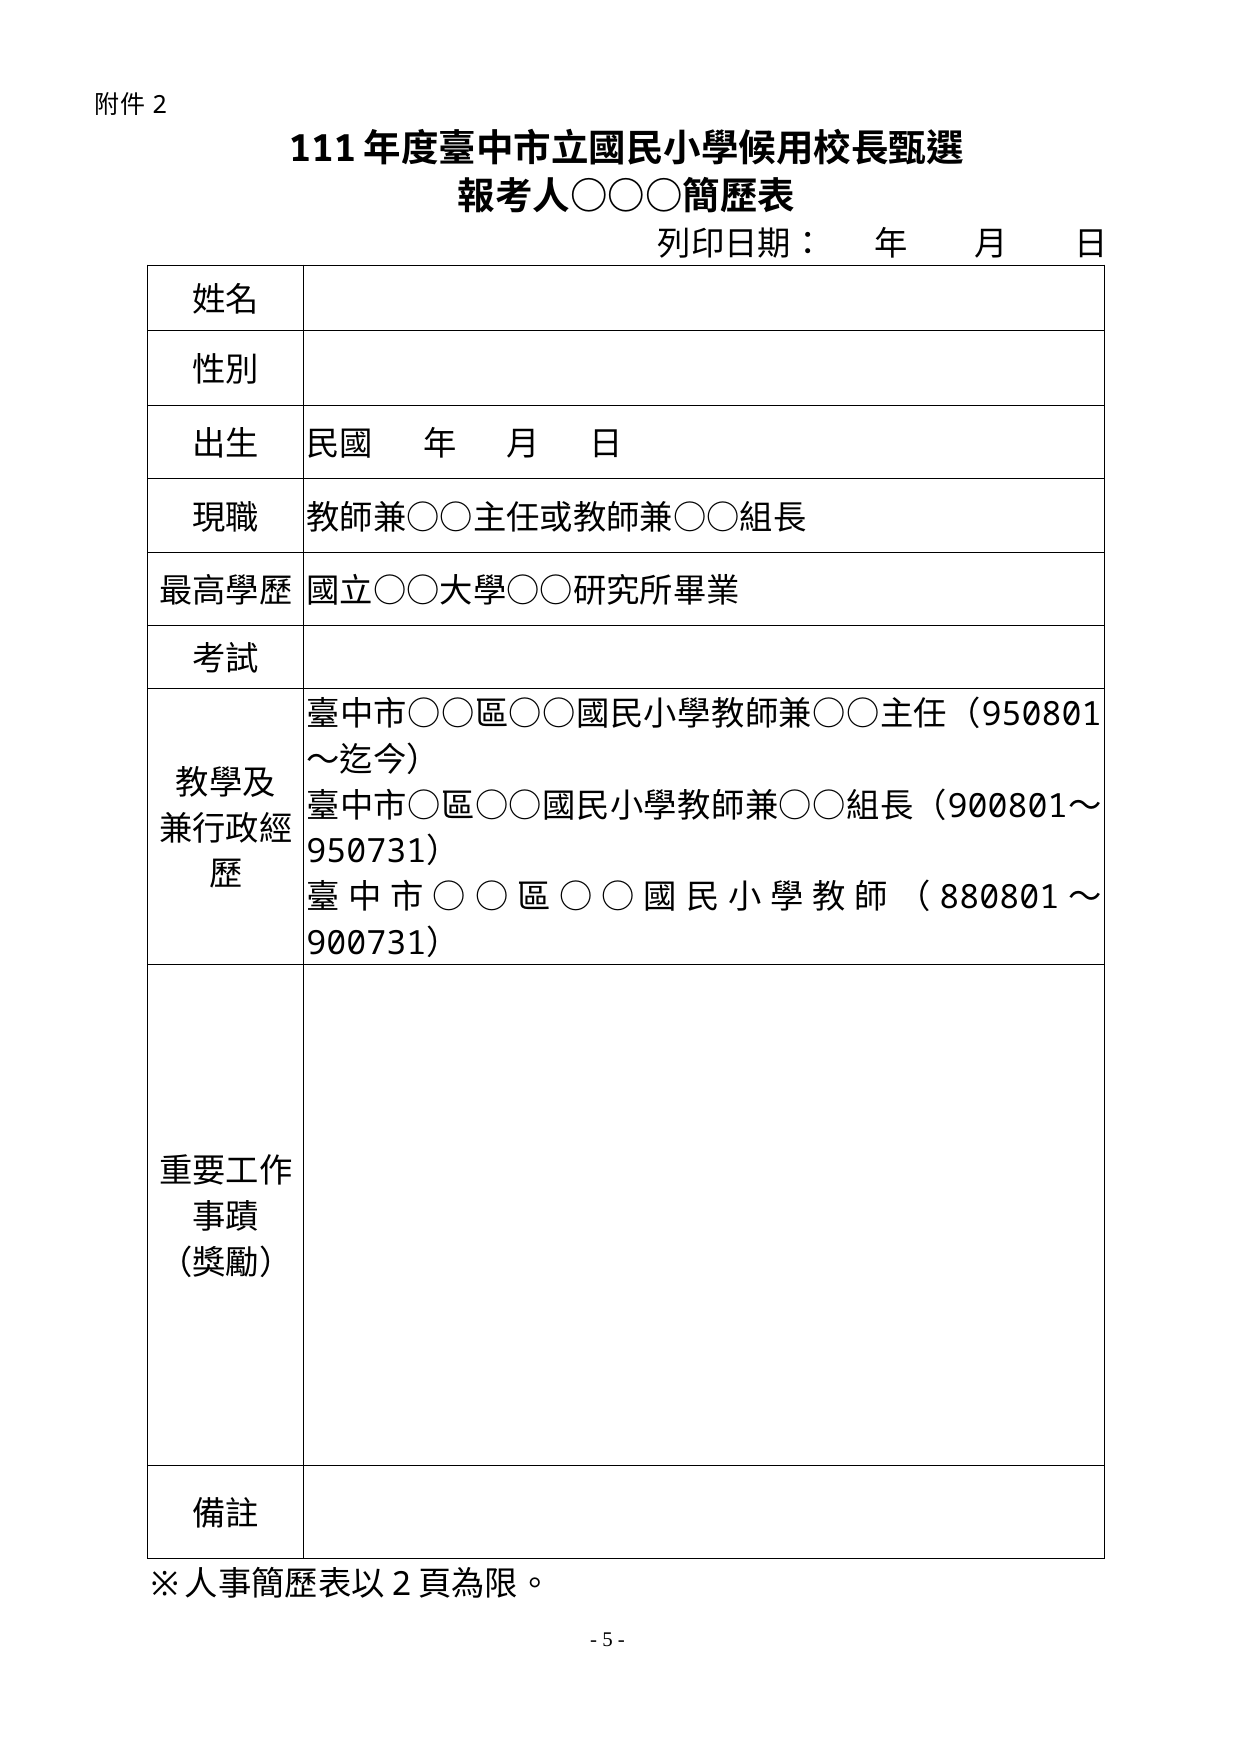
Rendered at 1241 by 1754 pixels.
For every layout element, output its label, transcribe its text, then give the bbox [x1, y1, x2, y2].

table_cell 教師兼○○主任或教師兼○○組長 [304, 479, 1104, 552]
table_cell 最高學歷 [148, 553, 303, 625]
table_cell 出生 [148, 406, 303, 478]
table_cell [304, 331, 1104, 405]
table_cell 性別 [148, 331, 303, 405]
table_cell 備註 [148, 1466, 303, 1557]
text 列印日期： 年 月 日 [94, 219, 1107, 264]
table_cell 考試 [148, 626, 303, 688]
table_cell 教學及 兼行政經歷 [148, 689, 303, 964]
table_cell 國立○○大學○○研究所畢業 [304, 553, 1104, 625]
table_header [304, 266, 1104, 330]
table_cell [304, 626, 1104, 688]
table_cell 重要工作 事蹟 （獎勵） [148, 965, 303, 1464]
text 附件2 [94, 75, 1157, 123]
table_cell 現職 [148, 479, 303, 552]
text 報考人○○○簡歷表 [94, 171, 1157, 219]
table_cell [304, 1466, 1104, 1557]
table_cell [304, 965, 1104, 1464]
table_cell 民國 年 月 日 [304, 406, 1104, 478]
text 111年度臺中市立國民小學候用校長甄選 [94, 123, 1157, 171]
text ※人事簡歷表以2頁為限。 [94, 1558, 1157, 1604]
table_cell 臺中市○○區○○國民小學教師兼○○主任（950801～迄今） 臺中市○區○○國民小學教師兼○○組長（900801～950731） 臺中市○○區○○國民小學教師（880801～900731） [304, 689, 1104, 964]
table_header 姓名 [148, 266, 303, 330]
